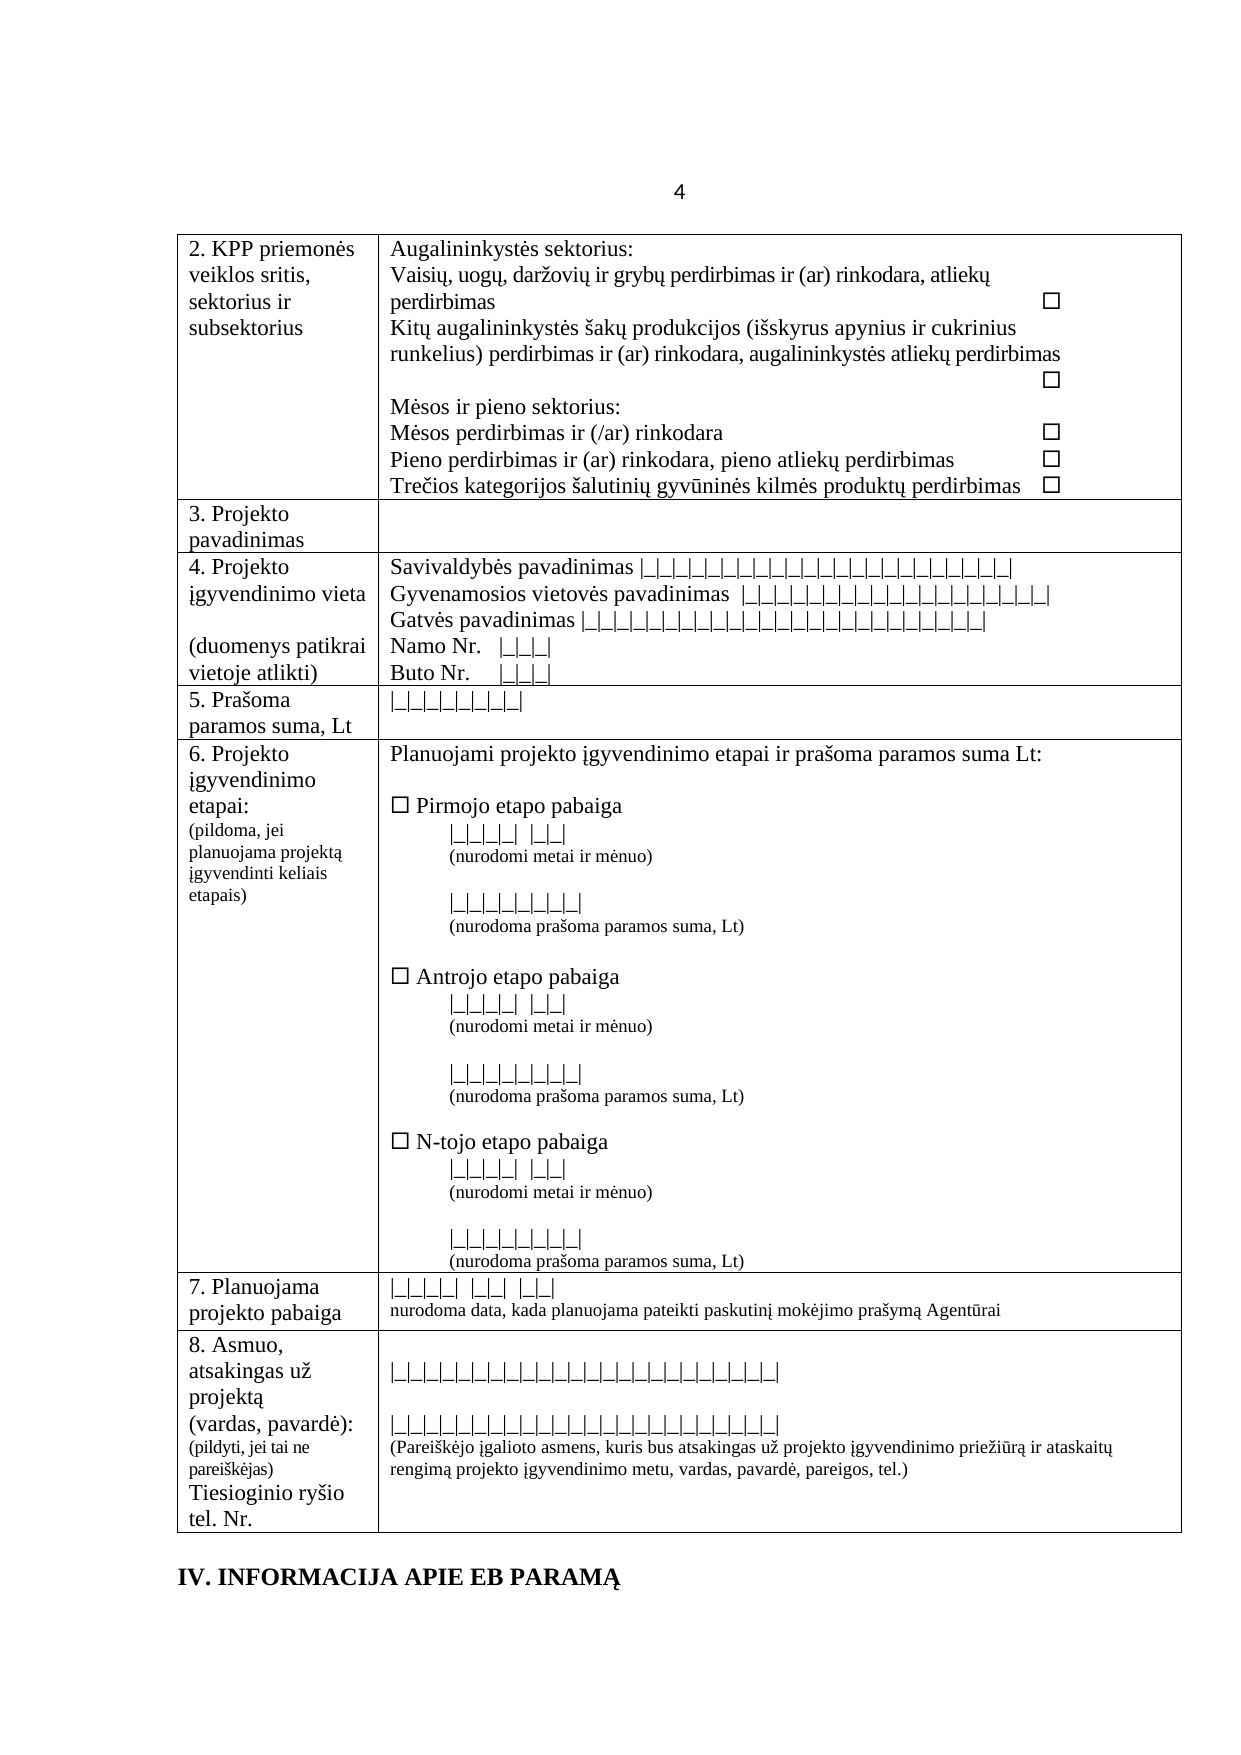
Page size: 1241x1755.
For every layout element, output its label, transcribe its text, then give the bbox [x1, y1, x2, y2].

table_cell 4. Projekto įgyvendinimo vieta (duomenys patikrai vietoje atlikti) [178, 553, 378, 685]
table_cell 2. KPP priemonės veiklos sritis, sektorius ir subsektorius [178, 235, 378, 498]
table_cell |_|_|_|_|_|_|_|_| [379, 686, 1181, 739]
table_cell |_|_|_|_| |_|_| |_|_| nurodoma data, kada planuojama pateikti paskutinį mokėjimo prašymą Agentūrai [379, 1273, 1181, 1329]
table_cell 7. Planuojama projekto pabaiga [178, 1273, 378, 1329]
table_cell 8. Asmuo, atsakingas už projektą (vardas, pavardė): (pildyti, jei tai ne pareiškėjas) Tiesioginio ryšio tel. Nr. [178, 1331, 378, 1532]
table_cell |_|_|_|_|_|_|_|_|_|_|_|_|_|_|_|_|_|_|_|_|_|_|_|_| |_|_|_|_|_|_|_|_|_|_|_|_|_|_|_|_|_|_|_|_|_|_|_|_| (Pareiškėjo įgalioto asmens, kuris bus atsakingas už projekto įgyvendinimo priežiūrą ir ataskaitų rengimą projekto įgyvendinimo metu, vardas, pavardė, pareigos, tel.) [379, 1331, 1181, 1532]
table_cell Planuojami projekto įgyvendinimo etapai ir prašoma paramos suma Lt: [] Pirmojo etapo pabaiga |_|_|_|_| |_|_| (nurodomi metai ir mėnuo) |_|_|_|_|_|_|_|_| (nurodoma prašoma paramos suma, Lt) [] Antrojo etapo pabaiga |_|_|_|_| |_|_| (nurodomi metai ir mėnuo) |_|_|_|_|_|_|_|_| (nurodoma prašoma paramos suma, Lt) [] N-tojo etapo pabaiga |_|_|_|_| |_|_| (nurodomi metai ir mėnuo) |_|_|_|_|_|_|_|_| (nurodoma prašoma paramos suma, Lt) [379, 740, 1181, 1272]
text IV. INFORMACIJA APIE Eb PARAMĄ [177, 1562, 1181, 1590]
table_cell Savivaldybės pavadinimas |_|_|_|_|_|_|_|_|_|_|_|_|_|_|_|_|_|_|_|_|_|_|_| Gyvenamosios vietovės pavadinimas |_|_|_|_|_|_|_|_|_|_|_|_|_|_|_|_|_|_|_| Gatvės pavadinimas |_|_|_|_|_|_|_|_|_|_|_|_|_|_|_|_|_|_|_|_|_|_|_|_|_| Namo Nr. |_|_|_| Buto Nr. |_|_|_| [379, 553, 1181, 685]
table_cell [379, 500, 1181, 552]
table_cell 3. Projekto pavadinimas [178, 500, 378, 552]
table_cell Augalininkystės sektorius: Vaisių, uogų, daržovių ir grybų perdirbimas ir (ar) rinkodara, atliekų perdirbimas [] Kitų augalininkystės šakų produkcijos (išskyrus apynius ir cukrinius runkelius) perdirbimas ir (ar) rinkodara, augalininkystės atliekų perdirbimas [] Mėsos ir pieno sektorius: Mėsos perdirbimas ir (/ar) rinkodara [] Pieno perdirbimas ir (ar) rinkodara, pieno atliekų perdirbimas [] Trečios kategorijos šalutinių gyvūninės kilmės produktų perdirbimas [] [379, 235, 1181, 498]
table_cell 6. Projekto įgyvendinimo etapai: (pildoma, jei planuojama projektą įgyvendinti keliais etapais) [178, 740, 378, 1272]
table_cell 5. Prašoma paramos suma, Lt [178, 686, 378, 739]
